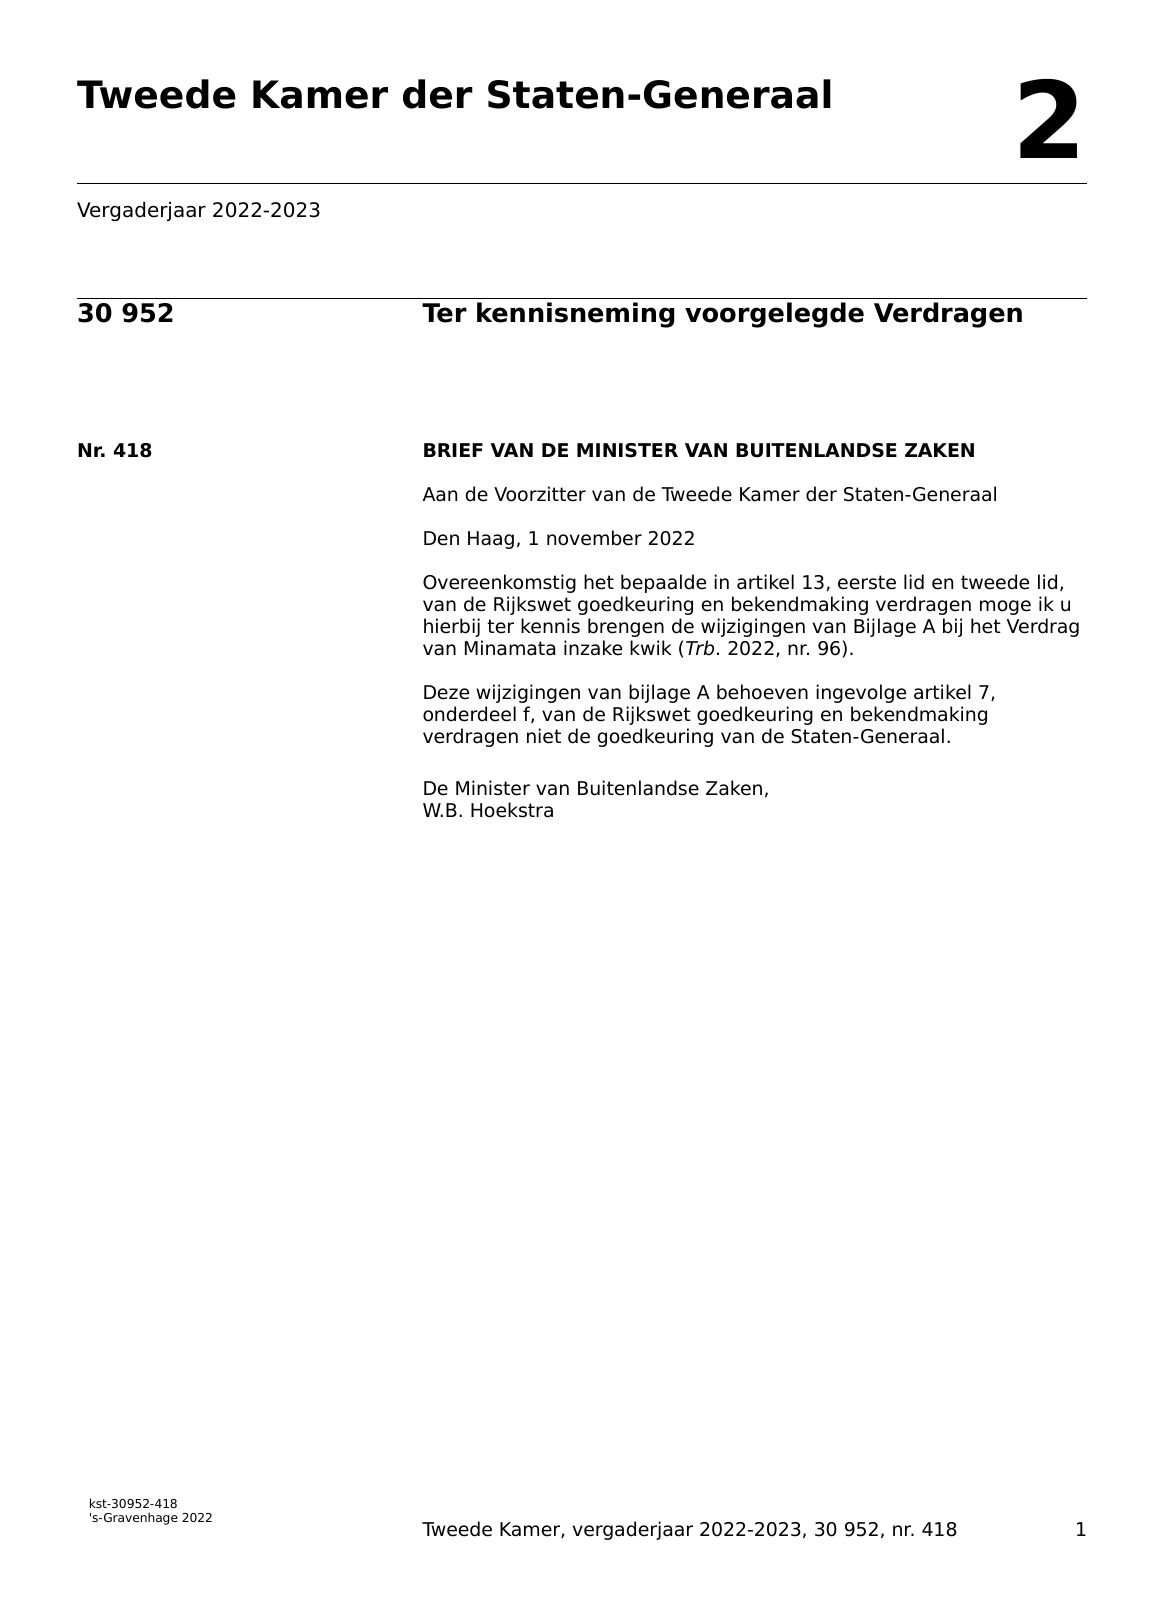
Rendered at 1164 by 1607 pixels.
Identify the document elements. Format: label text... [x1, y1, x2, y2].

table_header 2 [886, 59, 1087, 183]
text 's-Gravenhage 2022 [88, 1511, 323, 1525]
text kst-30952-418 [88, 1497, 323, 1511]
subtitle Nr. 418 BRIEF VAN DE MINISTER VAN BUITENLANDSE ZAKEN [77, 440, 1087, 462]
table_header Tweede Kamer der Staten-Generaal [77, 59, 886, 183]
table_cell Vergaderjaar 2022-2023 [77, 184, 1087, 298]
text Den Haag, 1 november 2022 [422, 528, 1087, 550]
text Overeenkomstig het bepaalde in artikel 13, eerste lid en tweede lid, van de Rijkswet goedkeuring en bekendmaking verdragen moge ik u hierbij ter kennis brengen de wijzigingen van Bijlage A bij het Verdrag van Minamata inzake kwik (Trb. 2022, nr. 96). [422, 572, 1087, 660]
subtitle 30 952 Ter kennisneming voorgelegde Verdragen [77, 299, 1087, 329]
text Deze wijzigingen van bijlage A behoeven ingevolge artikel 7, onderdeel f, van de Rijkswet goedkeuring en bekendmaking verdragen niet de goedkeuring van de Staten-Generaal. [422, 682, 1087, 748]
text De Minister van Buitenlandse Zaken, W.B. Hoekstra [422, 778, 1087, 822]
text Aan de Voorzitter van de Tweede Kamer der Staten-Generaal [422, 484, 1087, 506]
